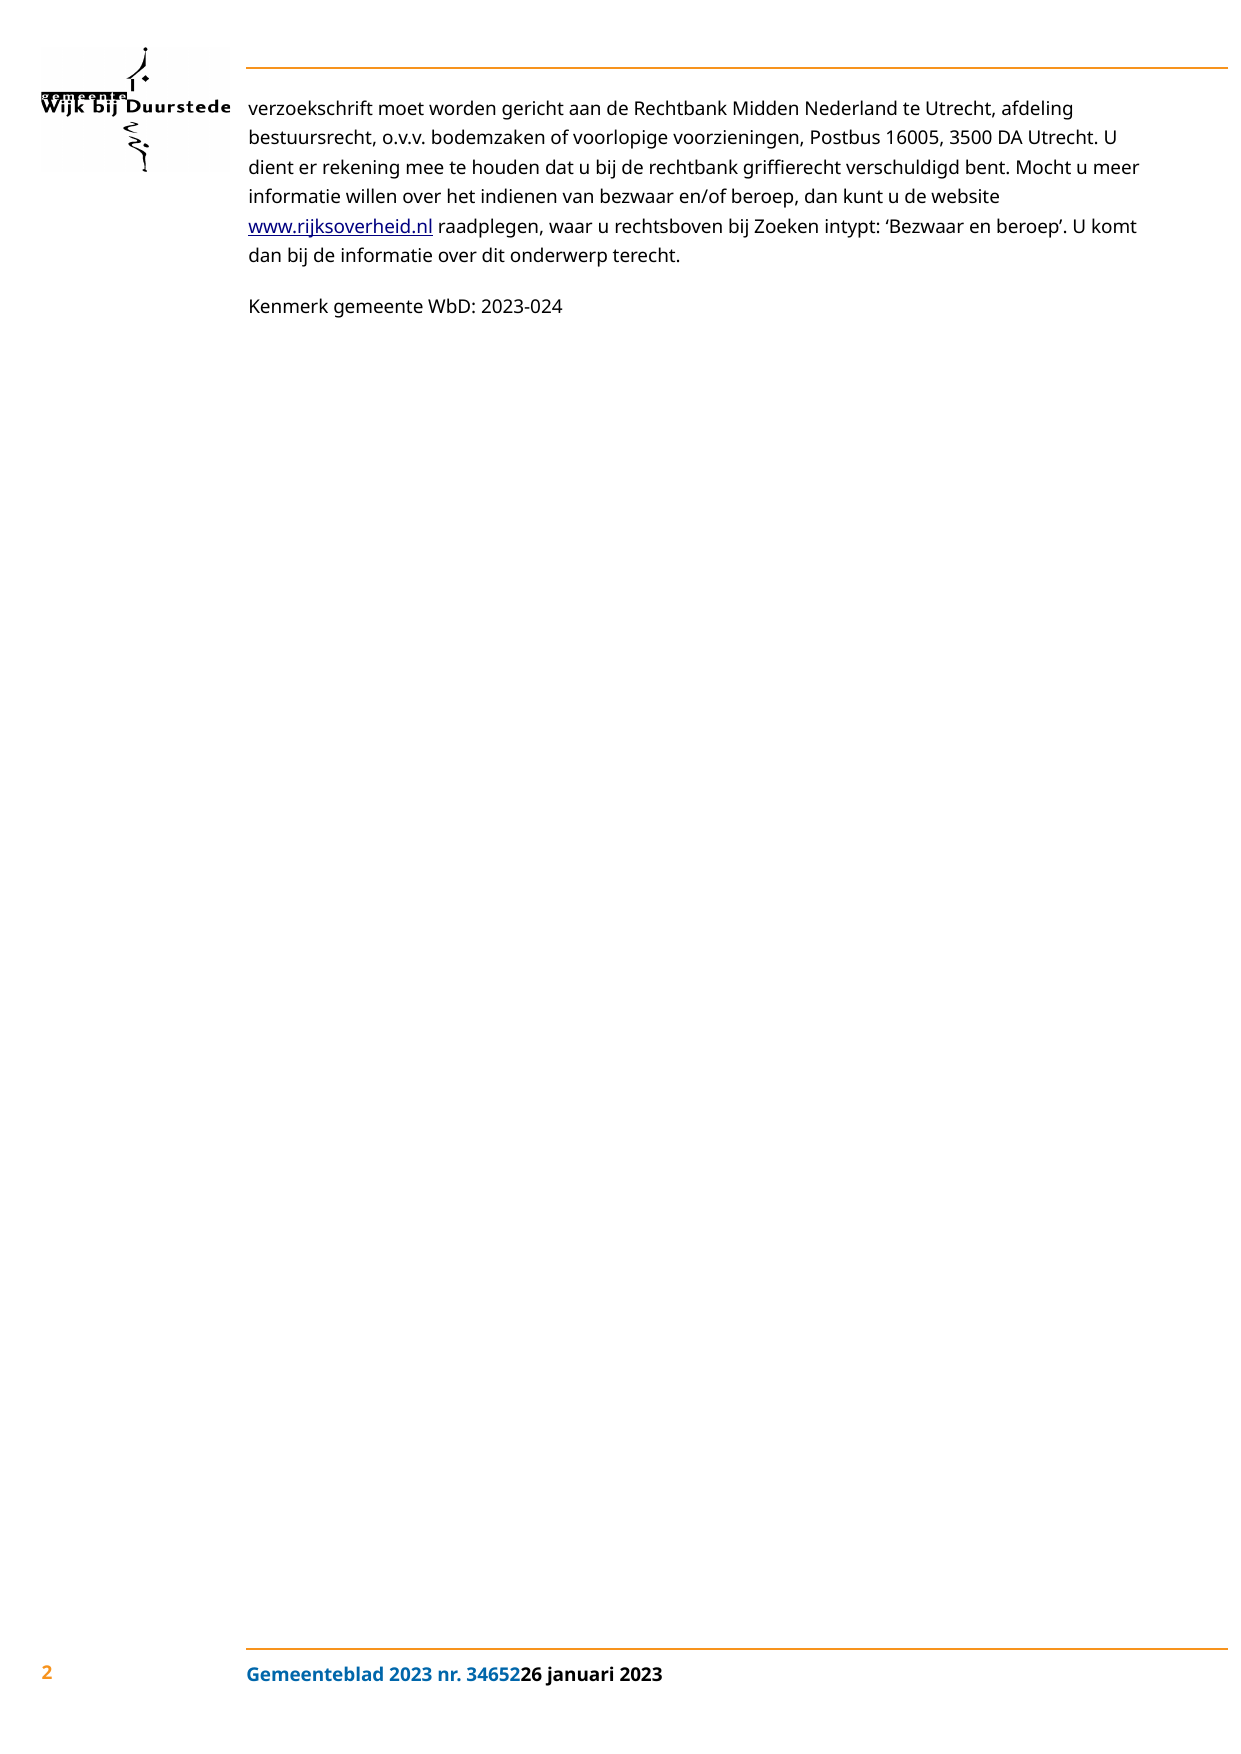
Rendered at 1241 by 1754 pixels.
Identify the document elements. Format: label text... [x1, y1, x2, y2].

picture [41, 47, 231, 172]
text Kenmerk gemeente WbD: 2023-024 [248, 293, 1152, 319]
text verzoekschrift moet worden gericht aan de Rechtbank Midden Nederland te Utrecht, afdeling bestuursrecht, o.v.v. bodemzaken of voorlopige voorzieningen, Postbus 16005, 3500 DA Utrecht. U dient er rekening mee te houden dat u bij de rechtbank griffierecht verschuldigd bent. Mocht u meer informatie willen over het indienen van bezwaar en/of beroep, dan kunt u de website www.rijksoverheid.nl raadplegen, waar u rechtsboven bij Zoeken intypt: ‘Bezwaar en beroep’. U komt dan bij de informatie over dit onderwerp terecht. [248, 95, 1152, 268]
